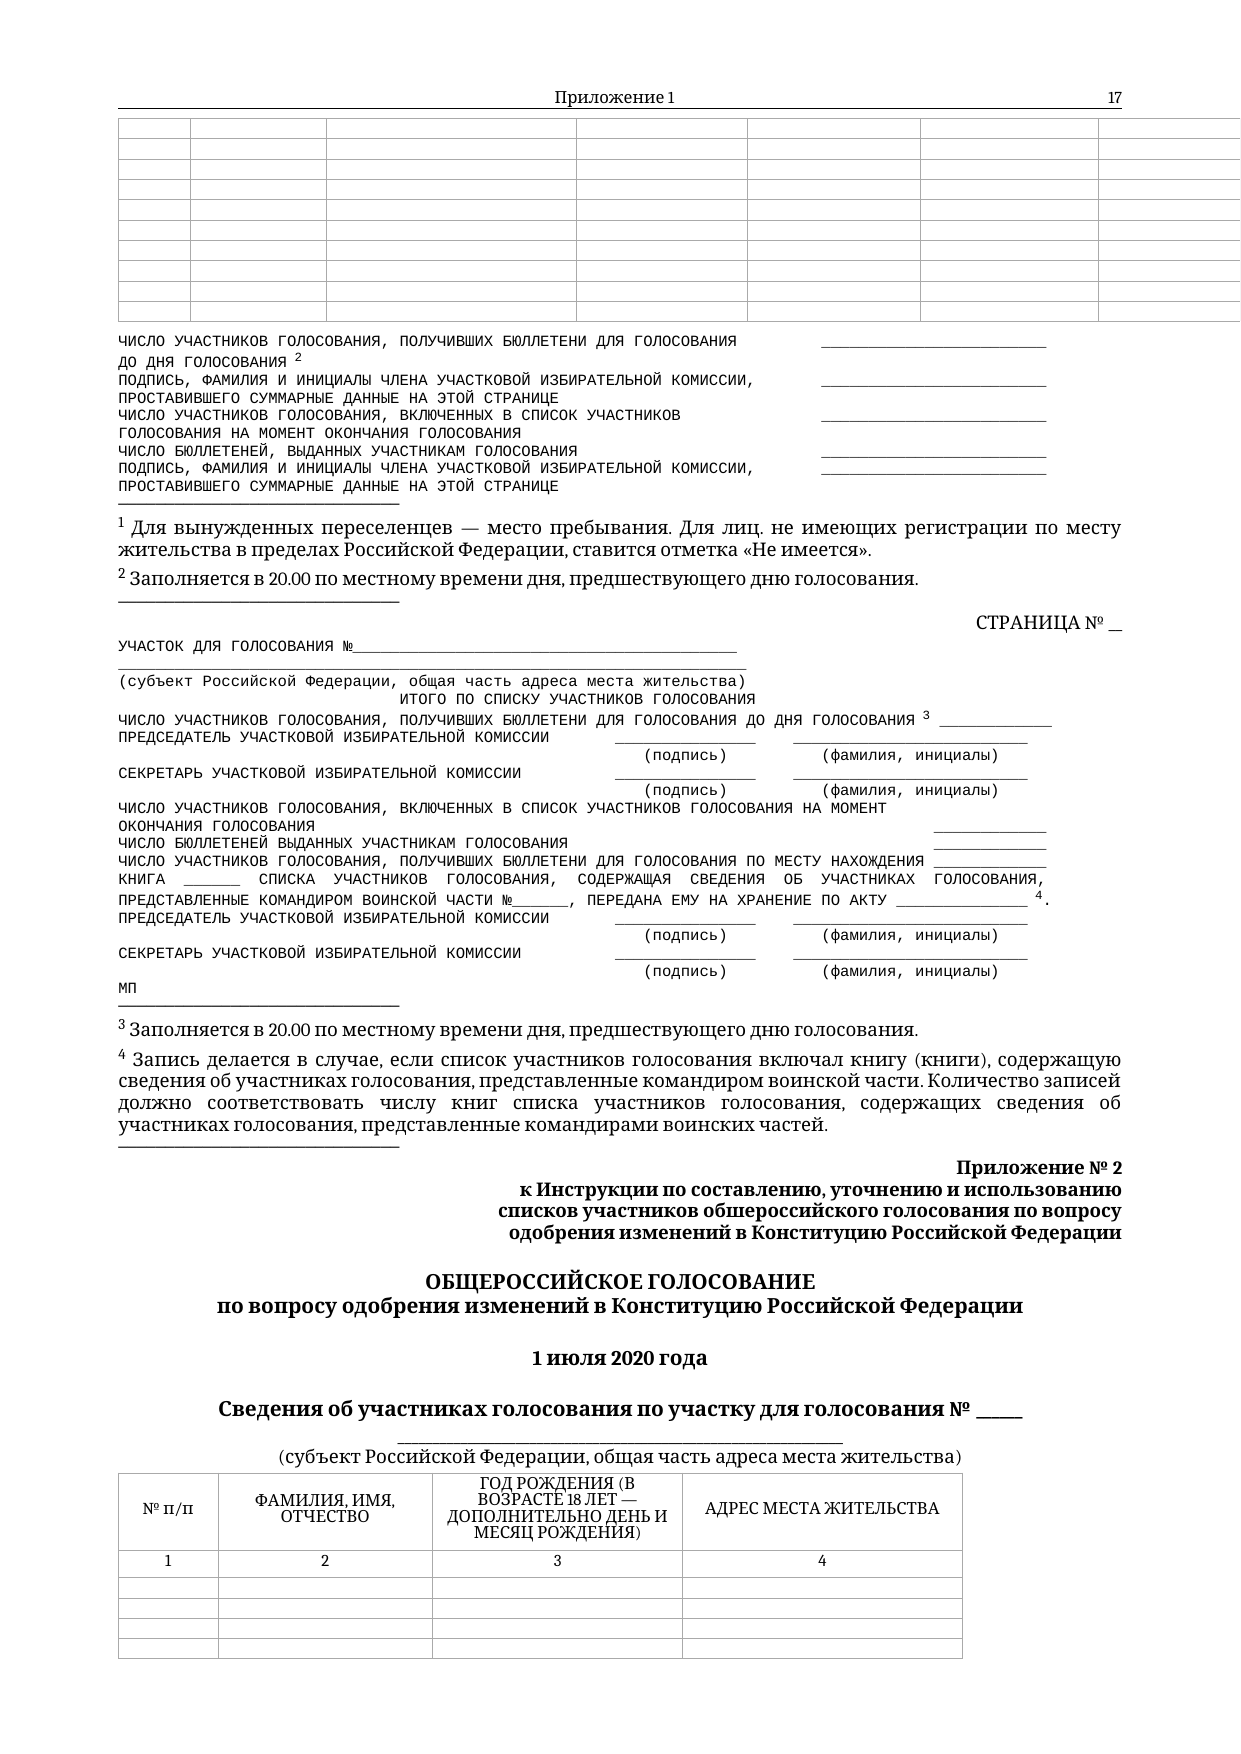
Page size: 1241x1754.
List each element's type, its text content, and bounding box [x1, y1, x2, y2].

table_cell [748, 119, 920, 138]
table_cell [327, 180, 576, 199]
text СЕКРЕТАРЬ УЧАСТКОВОЙ ИЗБИРАТЕЛЬНОЙ КОМИССИИ _______________ _________________________ [118, 765, 1122, 783]
table_cell 4 [683, 1551, 962, 1577]
table_cell [327, 139, 576, 159]
table_cell [219, 1619, 432, 1638]
text ────────────────────────────── [118, 998, 1122, 1016]
table_cell [1099, 221, 1240, 240]
table_cell [219, 1578, 432, 1597]
table_cell [577, 261, 747, 281]
table_cell [683, 1639, 962, 1658]
table_cell [748, 261, 920, 281]
table_cell [119, 1599, 218, 1618]
table_cell 2 [219, 1551, 432, 1577]
table_cell [327, 160, 576, 179]
table_cell [748, 160, 920, 179]
table_cell [191, 160, 326, 179]
table_cell [921, 302, 1098, 321]
text ────────────────────────────── [118, 594, 1122, 612]
table_cell [219, 1639, 432, 1658]
text ────────────────────────────── [118, 1140, 1122, 1158]
text ЧИСЛО УЧАСТНИКОВ ГОЛОСОВАНИЯ, ВКЛЮЧЕННЫХ В СПИСОК УЧАСТНИКОВ ________________________ [118, 408, 1122, 425]
text ЧИСЛО БЮЛЛЕТЕНЕЙ ВЫДАННЫХ УЧАСТНИКАМ ГОЛОСОВАНИЯ ____________ [118, 836, 1122, 854]
text СЕКРЕТАРЬ УЧАСТКОВОЙ ИЗБИРАТЕЛЬНОЙ КОМИССИИ _______________ _________________________ [118, 945, 1122, 963]
table_header ГОД РОЖДЕНИЯ (В ВОЗРАСТЕ 18 ЛЕТ — ДОПОЛНИТЕЛЬНО ДЕНЬ И МЕСЯЦ РОЖДЕНИЯ) [433, 1474, 682, 1550]
table_cell [683, 1599, 962, 1618]
table_cell [748, 241, 920, 260]
text ________________________________________________________________ (субъект Российской Федерации, общая часть адреса места жительства) [118, 1425, 1122, 1468]
table_cell [1099, 200, 1240, 219]
table_header № п/п [119, 1474, 218, 1550]
table_cell [1099, 261, 1240, 281]
table_cell [433, 1639, 682, 1658]
table_cell [921, 180, 1098, 199]
table_cell [683, 1578, 962, 1597]
table_cell [219, 1599, 432, 1618]
table_cell [921, 200, 1098, 219]
table_cell [119, 200, 190, 219]
table_cell [191, 139, 326, 159]
table_cell [921, 282, 1098, 301]
table_cell [119, 1578, 218, 1597]
text ИТОГО ПО СПИСКУ УЧАСТНИКОВ ГОЛОСОВАНИЯ [118, 691, 1122, 709]
text (подпись) (фамилия, инициалы) [118, 963, 1122, 981]
text ПРЕДСТАВЛЕННЫЕ КОМАНДИРОМ ВОИНСКОЙ ЧАСТИ №______, ПЕРЕДАНА ЕМУ НА ХРАНЕНИЕ ПО АКТУ ______________ 4. [118, 889, 1122, 910]
text ДО ДНЯ ГОЛОСОВАНИЯ 2 [118, 351, 1122, 372]
text ────────────────────────────── [118, 496, 1122, 514]
table_cell [1099, 160, 1240, 179]
table_cell [577, 139, 747, 159]
table_cell [1099, 241, 1240, 260]
text ПРЕДСЕДАТЕЛЬ УЧАСТКОВОЙ ИЗБИРАТЕЛЬНОЙ КОМИССИИ _______________ _________________________ [118, 910, 1122, 928]
table_cell [748, 221, 920, 240]
table_cell [191, 302, 326, 321]
subtitle ОБЩЕРОССИЙСКОЕ ГОЛОСОВАНИЕ по вопросу одобрения изменений в Конституцию Российской Федерации [118, 1271, 1122, 1319]
table_cell [577, 119, 747, 138]
text (подпись) (фамилия, инициалы) [118, 928, 1122, 945]
table_cell 3 [433, 1551, 682, 1577]
table_cell [577, 200, 747, 219]
table_cell [921, 160, 1098, 179]
text ЧИСЛО БЮЛЛЕТЕНЕЙ, ВЫДАННЫХ УЧАСТНИКАМ ГОЛОСОВАНИЯ ________________________ [118, 443, 1122, 461]
text ЧИСЛО УЧАСТНИКОВ ГОЛОСОВАНИЯ, ПОЛУЧИВШИХ БЮЛЛЕТЕНИ ДЛЯ ГОЛОСОВАНИЯ ДО ДНЯ ГОЛОСОВАНИЯ 3 ____________ [118, 709, 1122, 730]
table_cell [119, 180, 190, 199]
table_cell [921, 261, 1098, 281]
text 1 Для вынужденных переселенцев — место пребывания. Для лиц. не имеющих регистрации по месту жительства в пределах Российской Федерации, ставится отметка «Не имеется». [118, 514, 1122, 561]
text Приложение № 2 к Инструкции по составлению, уточнению и использованию списков участников обшероссийского голосования по вопросу одобрения изменений в Конституцию Российской Федерации [118, 1158, 1122, 1244]
table_cell [921, 119, 1098, 138]
text ПОДПИСЬ, ФАМИЛИЯ И ИНИЦИАЛЫ ЧЛЕНА УЧАСТКОВОЙ ИЗБИРАТЕЛЬНОЙ КОМИССИИ, ________________________ [118, 461, 1122, 478]
table_cell [119, 1619, 218, 1638]
text ЧИСЛО УЧАСТНИКОВ ГОЛОСОВАНИЯ, ПОЛУЧИВШИХ БЮЛЛЕТЕНИ ДЛЯ ГОЛОСОВАНИЯ ПО МЕСТУ НАХОЖДЕНИЯ ____________ [118, 854, 1122, 871]
table_cell [921, 221, 1098, 240]
table_cell [327, 261, 576, 281]
table_cell [327, 119, 576, 138]
table_cell [191, 282, 326, 301]
table_cell [119, 139, 190, 159]
table_cell [119, 160, 190, 179]
table_cell [577, 160, 747, 179]
text ОКОНЧАНИЯ ГОЛОСОВАНИЯ ____________ [118, 818, 1122, 836]
table_cell [119, 261, 190, 281]
text (подпись) (фамилия, инициалы) [118, 783, 1122, 801]
text ЧИСЛО УЧАСТНИКОВ ГОЛОСОВАНИЯ, ВКЛЮЧЕННЫХ В СПИСОК УЧАСТНИКОВ ГОЛОСОВАНИЯ НА МОМЕНТ [118, 801, 1122, 818]
table_cell [191, 180, 326, 199]
table_cell [327, 282, 576, 301]
table_cell [327, 200, 576, 219]
table_cell [577, 302, 747, 321]
table_cell [748, 139, 920, 159]
subtitle 1 июля 2020 года [118, 1346, 1122, 1370]
table_cell [119, 119, 190, 138]
table_header ФАМИЛИЯ, ИМЯ, ОТЧЕСТВО [219, 1474, 432, 1550]
table_cell 1 [119, 1551, 218, 1577]
table_cell [748, 282, 920, 301]
subtitle Сведения об участниках голосования по участку для голосования № ______ [118, 1397, 1122, 1421]
table_cell [119, 241, 190, 260]
text 4 Запись делается в случае, если список участников голосования включал книгу (книги), содержащую сведения об участниках голосования, представленные командиром воинской части. Количество записей должно соответствовать числу книг списка участников голосования, содержащих сведения об участниках голосования, представленные командирами воинских частей. [118, 1046, 1122, 1136]
table_cell [683, 1619, 962, 1638]
table_cell [433, 1578, 682, 1597]
table_cell [921, 139, 1098, 159]
table_cell [433, 1599, 682, 1618]
table_cell [327, 302, 576, 321]
table_cell [1099, 302, 1240, 321]
table_cell [1099, 119, 1240, 138]
table_cell [577, 241, 747, 260]
table_cell [191, 241, 326, 260]
table_cell [119, 282, 190, 301]
text ГОЛОСОВАНИЯ НА МОМЕНТ ОКОНЧАНИЯ ГОЛОСОВАНИЯ [118, 425, 1122, 443]
text ПОДПИСЬ, ФАМИЛИЯ И ИНИЦИАЛЫ ЧЛЕНА УЧАСТКОВОЙ ИЗБИРАТЕЛЬНОЙ КОМИССИИ, ________________________ [118, 372, 1122, 390]
table_cell [1099, 180, 1240, 199]
text 2 Заполняется в 20.00 по местному времени дня, предшествующего дню голосования. [118, 565, 1122, 590]
table_cell [577, 221, 747, 240]
table_cell [119, 302, 190, 321]
table_cell [327, 241, 576, 260]
table_cell [191, 261, 326, 281]
text (субъект Российской Федерации, общая часть адреса места жительства) [118, 673, 1122, 691]
table_cell [191, 200, 326, 219]
table_cell [921, 241, 1098, 260]
text УЧАСТОК ДЛЯ ГОЛОСОВАНИЯ №_________________________________________ [118, 638, 1122, 656]
table_cell [433, 1619, 682, 1638]
text ПРОСТАВИВШЕГО СУММАРНЫЕ ДАННЫЕ НА ЭТОЙ СТРАНИЦЕ [118, 390, 1122, 408]
table_header АДРЕС МЕСТА ЖИТЕЛЬСТВА [683, 1474, 962, 1550]
table_cell [748, 200, 920, 219]
text ___________________________________________________________________ [118, 656, 1122, 673]
table_cell [1099, 139, 1240, 159]
table_cell [577, 180, 747, 199]
table_cell [748, 180, 920, 199]
table_cell [577, 282, 747, 301]
text МП [118, 981, 1122, 998]
text ПРЕДСЕДАТЕЛЬ УЧАСТКОВОЙ ИЗБИРАТЕЛЬНОЙ КОМИССИИ _______________ _________________________ [118, 730, 1122, 747]
table_cell [119, 1639, 218, 1658]
table_cell [119, 221, 190, 240]
text 3 Заполняется в 20.00 по местному времени дня, предшествующего дню голосования. [118, 1016, 1122, 1042]
text ПРОСТАВИВШЕГО СУММАРНЫЕ ДАННЫЕ НА ЭТОЙ СТРАНИЦЕ [118, 478, 1122, 496]
table_cell [327, 221, 576, 240]
table_cell [191, 221, 326, 240]
table_cell [748, 302, 920, 321]
text (подпись) (фамилия, инициалы) [118, 747, 1122, 765]
text КНИГА ______ СПИСКА УЧАСТНИКОВ ГОЛОСОВАНИЯ, СОДЕРЖАЩАЯ СВЕДЕНИЯ ОБ УЧАСТНИКАХ ГОЛОСОВАНИЯ, [118, 871, 1122, 889]
table_cell [1099, 282, 1240, 301]
text ЧИСЛО УЧАСТНИКОВ ГОЛОСОВАНИЯ, ПОЛУЧИВШИХ БЮЛЛЕТЕНИ ДЛЯ ГОЛОСОВАНИЯ ________________________ [118, 334, 1122, 351]
text СТРАНИЦА № __ [118, 612, 1122, 634]
table_cell [191, 119, 326, 138]
